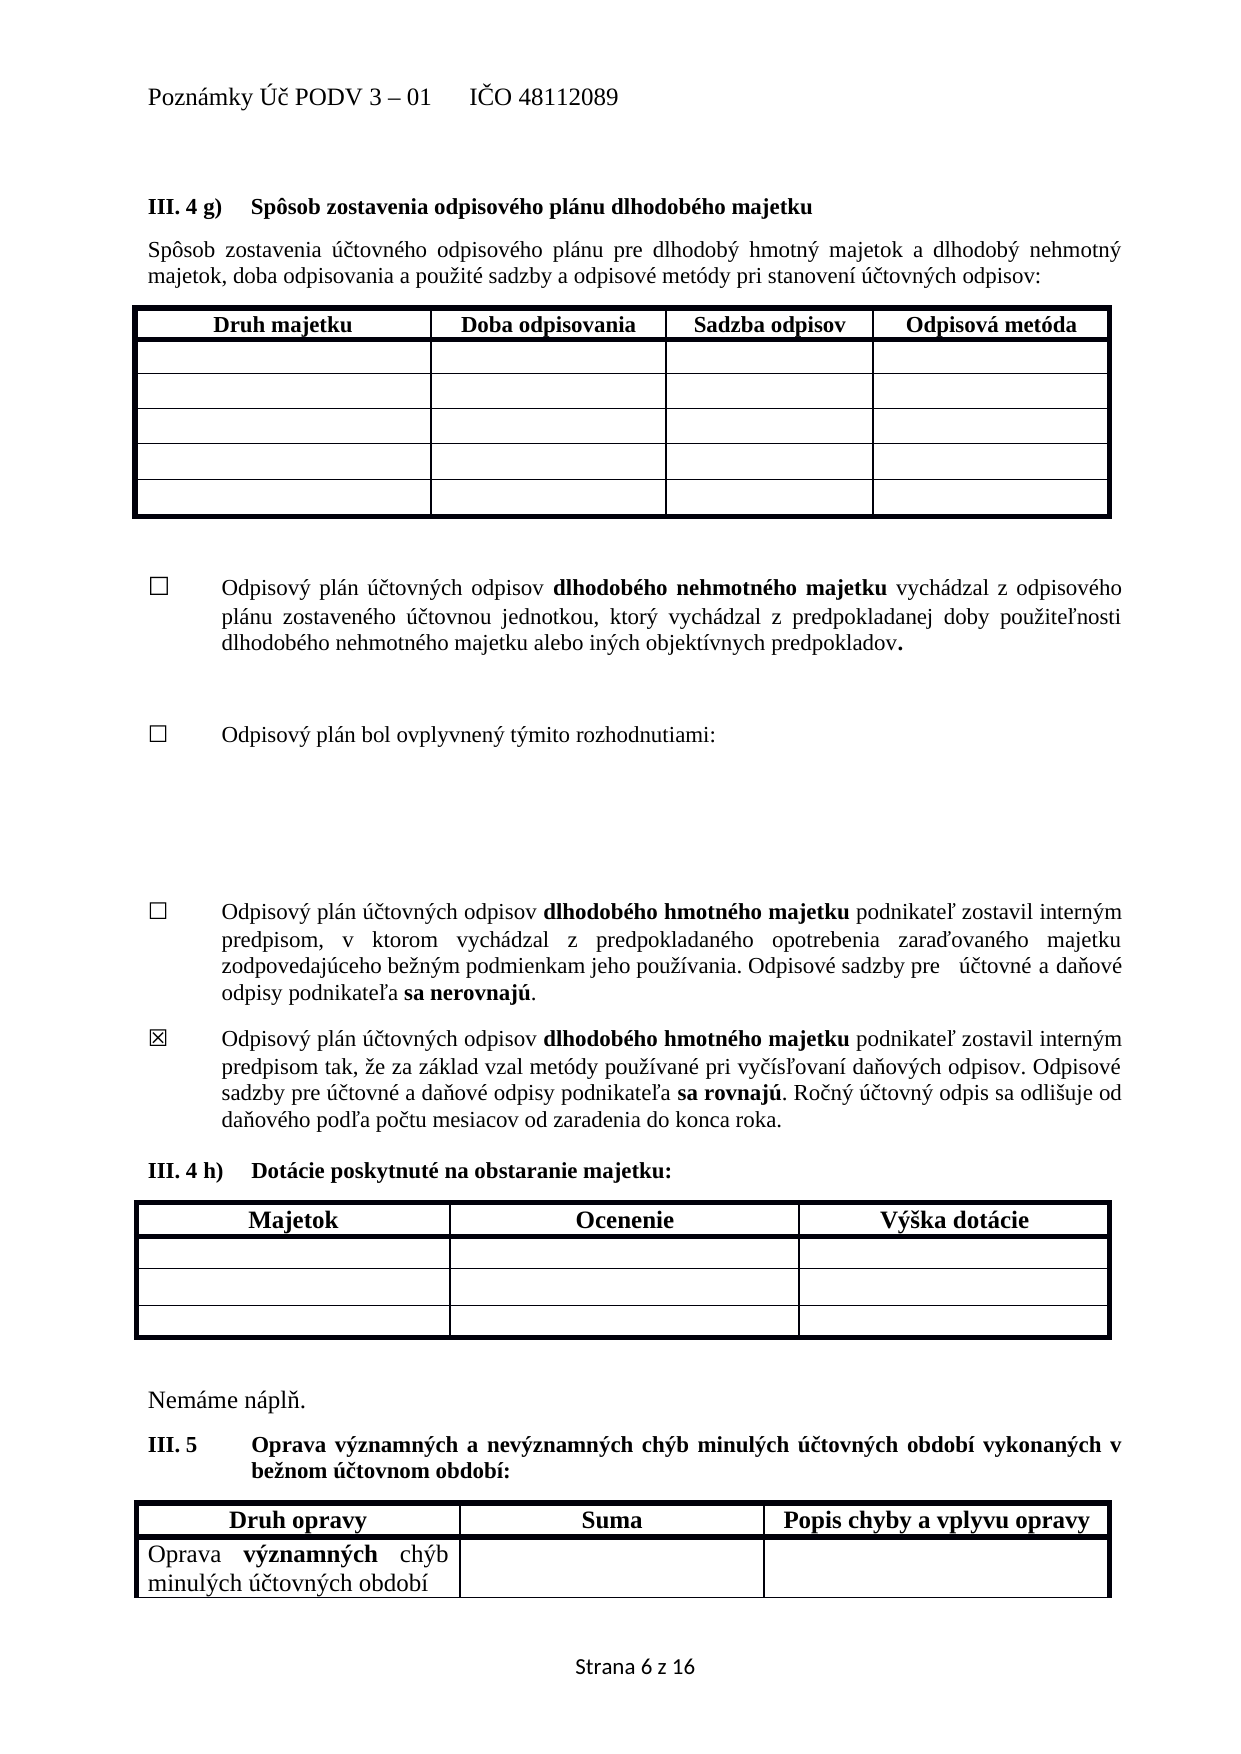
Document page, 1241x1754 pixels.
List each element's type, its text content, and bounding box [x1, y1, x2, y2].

table_cell [667, 374, 872, 408]
table_cell [451, 1239, 798, 1268]
table_cell [139, 1239, 449, 1268]
table_cell [667, 342, 872, 372]
table_cell [667, 444, 872, 479]
table_cell [138, 480, 430, 514]
table_cell [800, 1306, 1107, 1335]
table_cell [800, 1269, 1107, 1305]
table_cell [874, 374, 1107, 408]
table_cell [765, 1540, 1107, 1597]
table_cell [138, 342, 430, 372]
table_cell [139, 1269, 449, 1305]
table_cell [138, 444, 430, 479]
text ☐ Odpisový plán účtovných odpisov dlhodobého hmotného majetku podnikateľ zostavil interným predpisom, v ktorom vychádzal z predpokladaného opotrebenia zaraďovaného majetku zodpovedajúceho bežným podmienkam jeho používania. Odpisové sadzby pre účtovné a daňové odpisy podnikateľa sa nerovnajú. [148, 895, 1122, 1005]
table_cell [432, 409, 665, 443]
table_cell [451, 1269, 798, 1305]
table_header Doba odpisovania [432, 311, 665, 337]
table_cell [432, 480, 665, 514]
text ☐ Odpisový plán bol ovplyvnený týmito rozhodnutiami: [148, 718, 1122, 749]
table_header Ocenenie [451, 1205, 798, 1234]
table_header Majetok [139, 1205, 449, 1234]
text Spôsob zostavenia účtovného odpisového plánu pre dlhodobý hmotný majetok a dlhodobý nehmotný majetok, doba odpisovania a použité sadzby a odpisové metódy pri stanovení účtovných odpisov: [148, 236, 1122, 289]
table_header Odpisová metóda [874, 311, 1107, 337]
text Nemáme náplň. [148, 1386, 1122, 1414]
table_cell [667, 409, 872, 443]
table_header Výška dotácie [800, 1205, 1107, 1234]
table_header Druh opravy [139, 1506, 459, 1534]
table_cell [874, 444, 1107, 479]
text ☒ Odpisový plán účtovných odpisov dlhodobého hmotného majetku podnikateľ zostavil interným predpisom tak, že za základ vzal metódy používané pri vyčísľovaní daňových odpisov. Odpisové sadzby pre účtovné a daňové odpisy podnikateľa sa rovnajú. Ročný účtovný odpis sa odlišuje od daňového podľa počtu mesiacov od zaradenia do konca roka. [148, 1022, 1122, 1132]
table_cell [139, 1306, 449, 1335]
table_cell [874, 409, 1107, 443]
table_cell [874, 342, 1107, 372]
table_header Sadzba odpisov [667, 311, 872, 337]
text III. 4 g) Spôsob zostavenia odpisového plánu dlhodobého majetku [148, 193, 1122, 219]
table_cell [432, 374, 665, 408]
table_cell [432, 444, 665, 479]
table_cell [461, 1540, 763, 1597]
table_header Popis chyby a vplyvu opravy [765, 1506, 1107, 1534]
table_cell [138, 374, 430, 408]
table_cell [667, 480, 872, 514]
table_cell Oprava významných chýb minulých účtovných období [139, 1540, 459, 1597]
table_cell [451, 1306, 798, 1335]
table_cell [432, 342, 665, 372]
table_cell [800, 1239, 1107, 1268]
table_cell [874, 480, 1107, 514]
text ☐ Odpisový plán účtovných odpisov dlhodobého nehmotného majetku vychádzal z odpisového plánu zostaveného účtovnou jednotkou, ktorý vychádzal z predpokladanej doby použiteľnosti dlhodobého nehmotného majetku alebo iných objektívnych predpokladov. [148, 565, 1122, 656]
text III. 5 Oprava významných a nevýznamných chýb minulých účtovných období vykonaných v bežnom účtovnom období: [148, 1431, 1122, 1484]
table_cell [138, 409, 430, 443]
table_header Druh majetku [138, 311, 430, 337]
text III. 4 h) Dotácie poskytnuté na obstaranie majetku: [148, 1157, 1122, 1183]
table_header Suma [461, 1506, 763, 1534]
